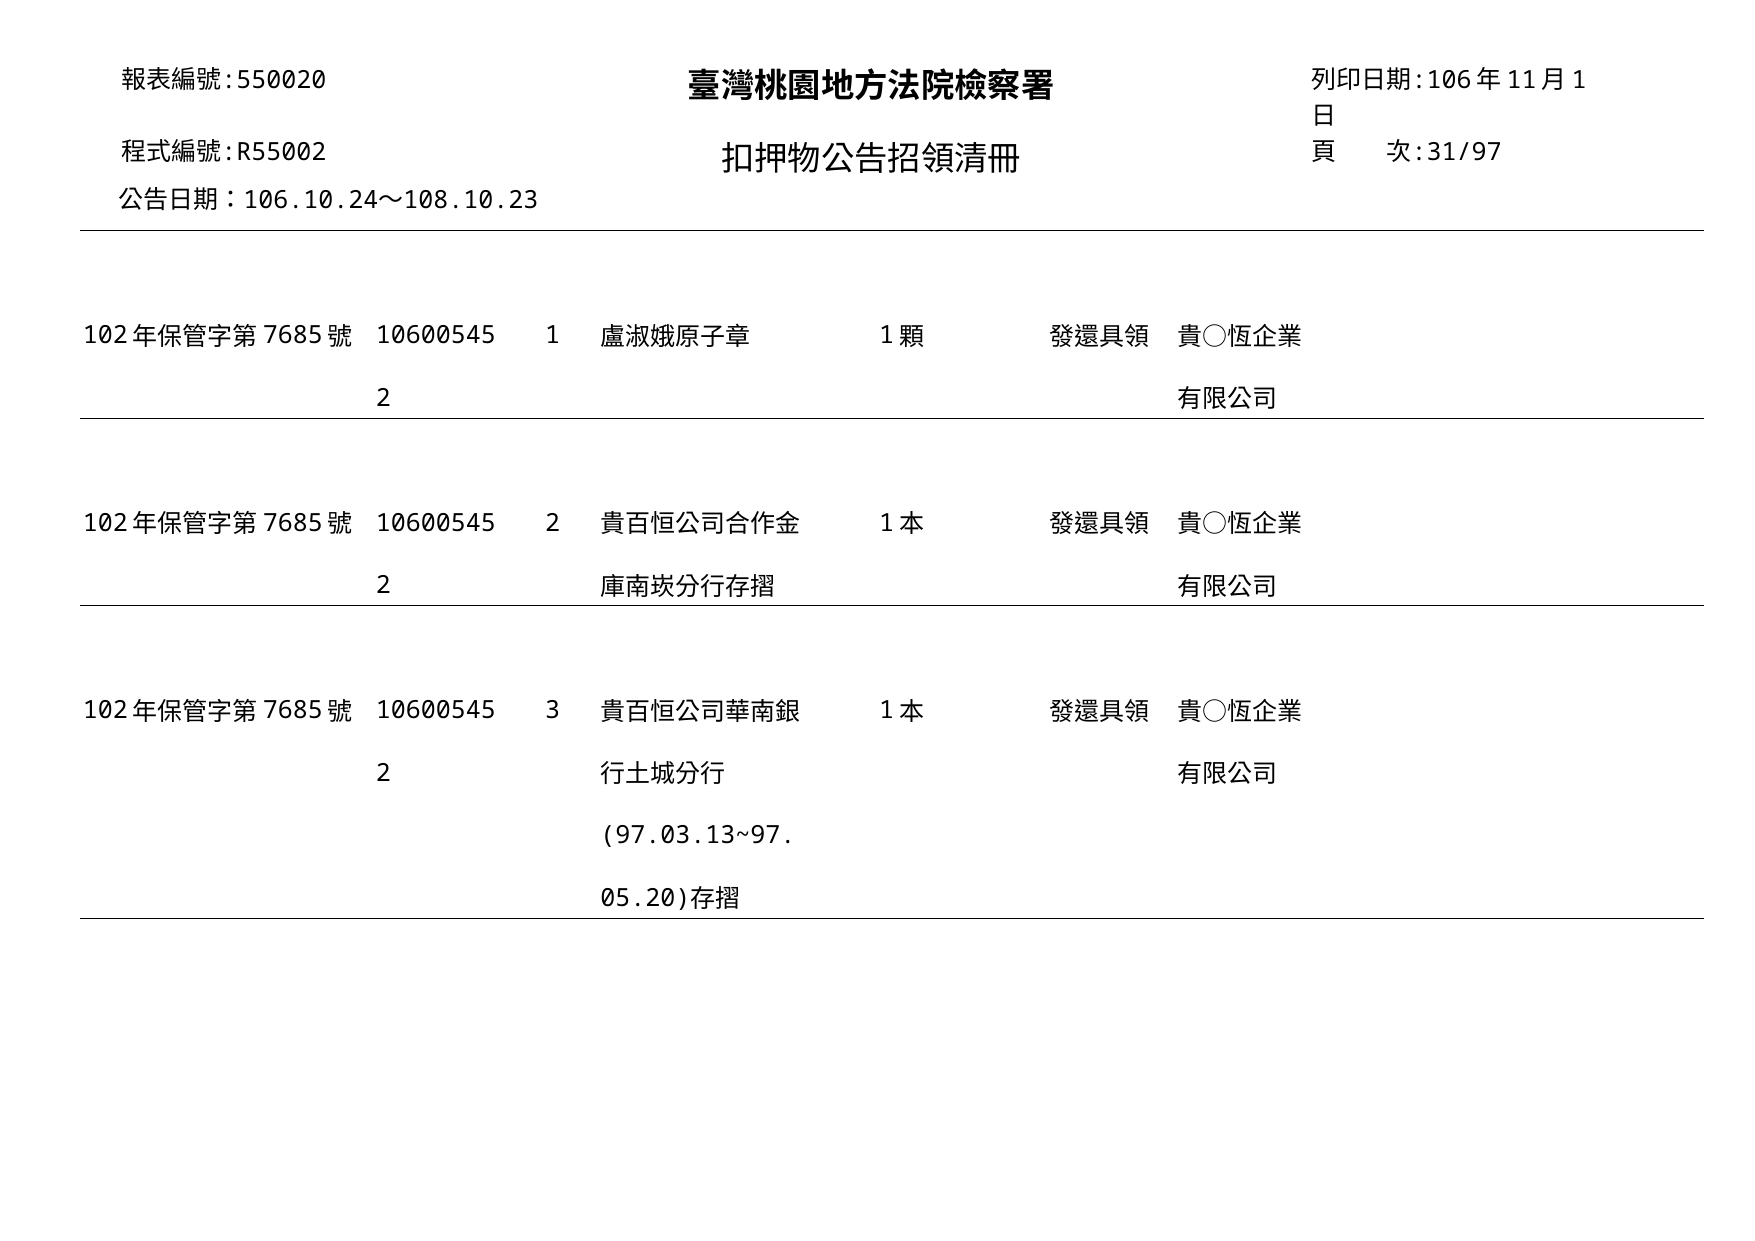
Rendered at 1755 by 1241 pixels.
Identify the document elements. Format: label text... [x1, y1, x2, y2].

table_cell [927, 606, 1046, 917]
table_cell 1本 [808, 419, 927, 605]
table_cell [1317, 419, 1575, 605]
table_cell 發還具領 [1046, 606, 1175, 917]
table_cell [1317, 231, 1575, 417]
table_cell [1575, 606, 1704, 917]
table_cell 102年保管字第7685號 [80, 606, 373, 917]
table_cell 貴○恆企業有限公司 [1175, 606, 1317, 917]
table_cell [927, 419, 1046, 605]
table_cell 3 [507, 606, 597, 917]
table_cell [1575, 231, 1704, 417]
table_cell 貴○恆企業有限公司 [1175, 419, 1317, 605]
table_cell 106005452 [373, 231, 507, 417]
table_cell 貴百恒公司華南銀行土城分行(97.03.13~97.05.20)存摺 [597, 606, 807, 917]
table_cell 發還具領 [1046, 231, 1175, 417]
table_cell [1317, 606, 1575, 917]
table_cell 102年保管字第7685號 [80, 231, 373, 417]
table_cell [927, 231, 1046, 417]
table_cell 106005452 [373, 419, 507, 605]
table_cell 1本 [808, 606, 927, 917]
table_cell 102年保管字第7685號 [80, 419, 373, 605]
table_cell 106005452 [373, 606, 507, 917]
table_cell [1575, 419, 1704, 605]
table_cell 盧淑娥原子章 [597, 231, 807, 417]
table_cell 貴○恆企業有限公司 [1175, 231, 1317, 417]
table_cell 發還具領 [1046, 419, 1175, 605]
table_cell 2 [507, 419, 597, 605]
table_cell 1顆 [808, 231, 927, 417]
table_cell 1 [507, 231, 597, 417]
table_cell 貴百恒公司合作金庫南崁分行存摺 [597, 419, 807, 605]
